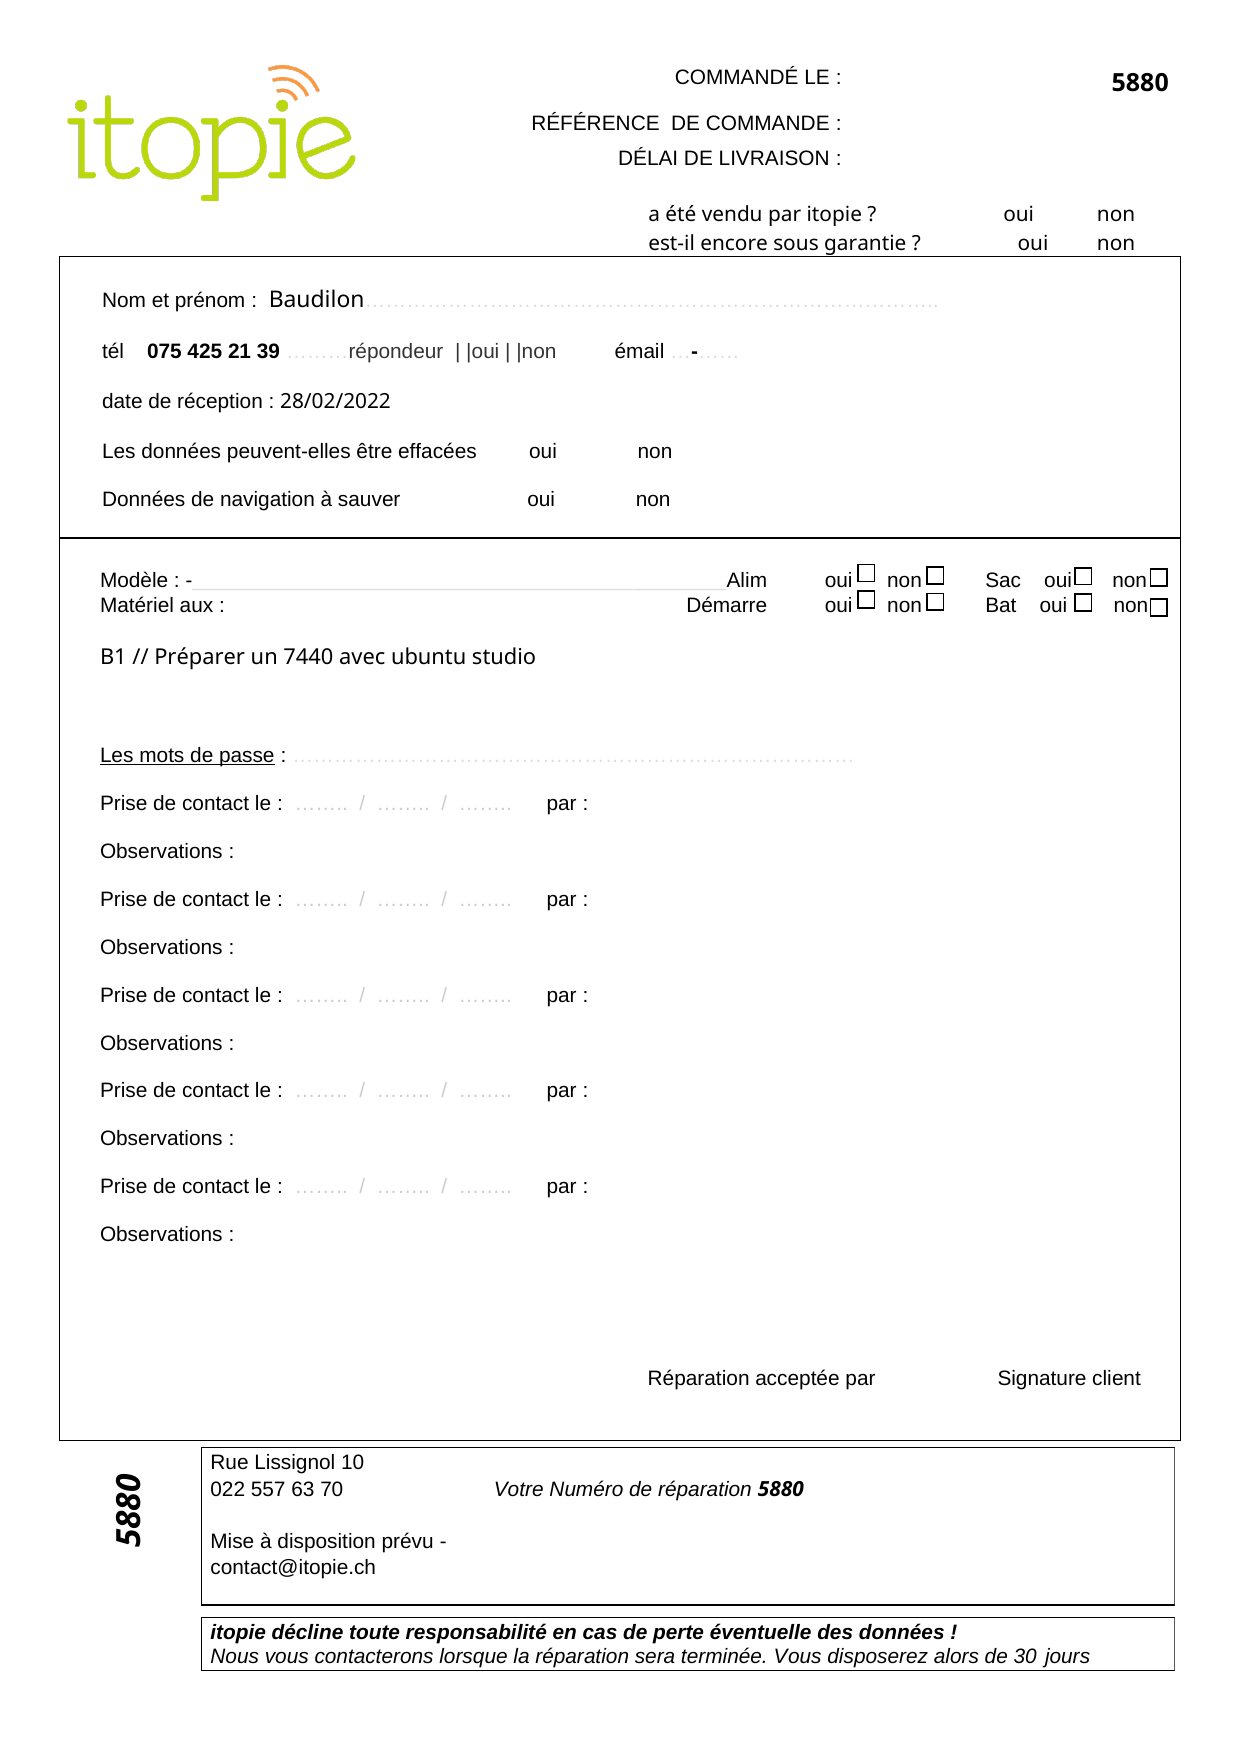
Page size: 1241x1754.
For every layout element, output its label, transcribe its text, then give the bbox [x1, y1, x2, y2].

picture [67, 65, 356, 201]
text Matériel aux : Démarre oui non Bat oui non [60, 590, 1180, 617]
text Observations : [60, 1219, 1180, 1246]
text Prise de contact le : …….. / …….. / …….. par : [60, 979, 1180, 1006]
text date de réception : 28/02/2022 [60, 383, 1180, 415]
text Prise de contact le : …….. / …….. / …….. par : [60, 883, 1180, 911]
table_cell RÉFÉRENCE DE COMMANDE : [490, 105, 847, 140]
text Prise de contact le : …….. / …….. / …….. par : [60, 788, 1180, 815]
text Observations : [60, 1027, 1180, 1054]
text Données de navigation à sauver oui non [60, 484, 1180, 511]
text Observations : [60, 931, 1180, 958]
text Modèle : - Alim oui non Sac oui non [879, 562, 925, 590]
table_cell [847, 140, 1180, 175]
text Prise de contact le : …….. / …….. / …….. par : [60, 1171, 1180, 1198]
text Réparation acceptée par Signature client [60, 1363, 1180, 1390]
table_cell DÉLAI DE LIVRAISON : [490, 140, 847, 175]
table_header 5880 [59, 1441, 195, 1677]
text Les données peuvent-elles être effacées oui non [60, 436, 1180, 463]
text Les mots de passe : ……………………………………………………………………… [60, 740, 1180, 767]
text Nom et prénom : Baudilon……………………………………………………………………….. [60, 280, 1180, 314]
text Prise de contact le : …….. / …….. / …….. par : [60, 1075, 1180, 1102]
table_cell [847, 105, 1180, 140]
table_header Rue Lissignol 10 022 557 63 70 Votre Numéro de réparation 5880 Mise à disposition prévu - contact@itopie.ch [195, 1441, 1180, 1611]
text Observations : [60, 1123, 1180, 1150]
text B1 // Préparer un 7440 avec ubuntu studio [60, 638, 1180, 671]
text Observations : [60, 836, 1180, 863]
text a été vendu par itopie ? oui non [59, 199, 1181, 228]
table_header 5880 [847, 59, 1180, 104]
text Modèle : - Alim oui non Sac oui non [60, 562, 856, 590]
text est-il encore sous garantie ? oui non [59, 228, 1181, 256]
table_header COMMANDÉ LE : [490, 59, 847, 104]
text tél 075 425 21 39 ………répondeur | |oui | |non émail …-…… [60, 335, 1180, 362]
text Modèle : - Alim oui non Sac oui non [948, 562, 1180, 590]
table_cell itopie décline toute responsabilité en cas de perte éventuelle des données ! Nous vous contacterons lorsque la réparation sera terminée. Vous disposerez alors de 30 jours [195, 1611, 1180, 1677]
